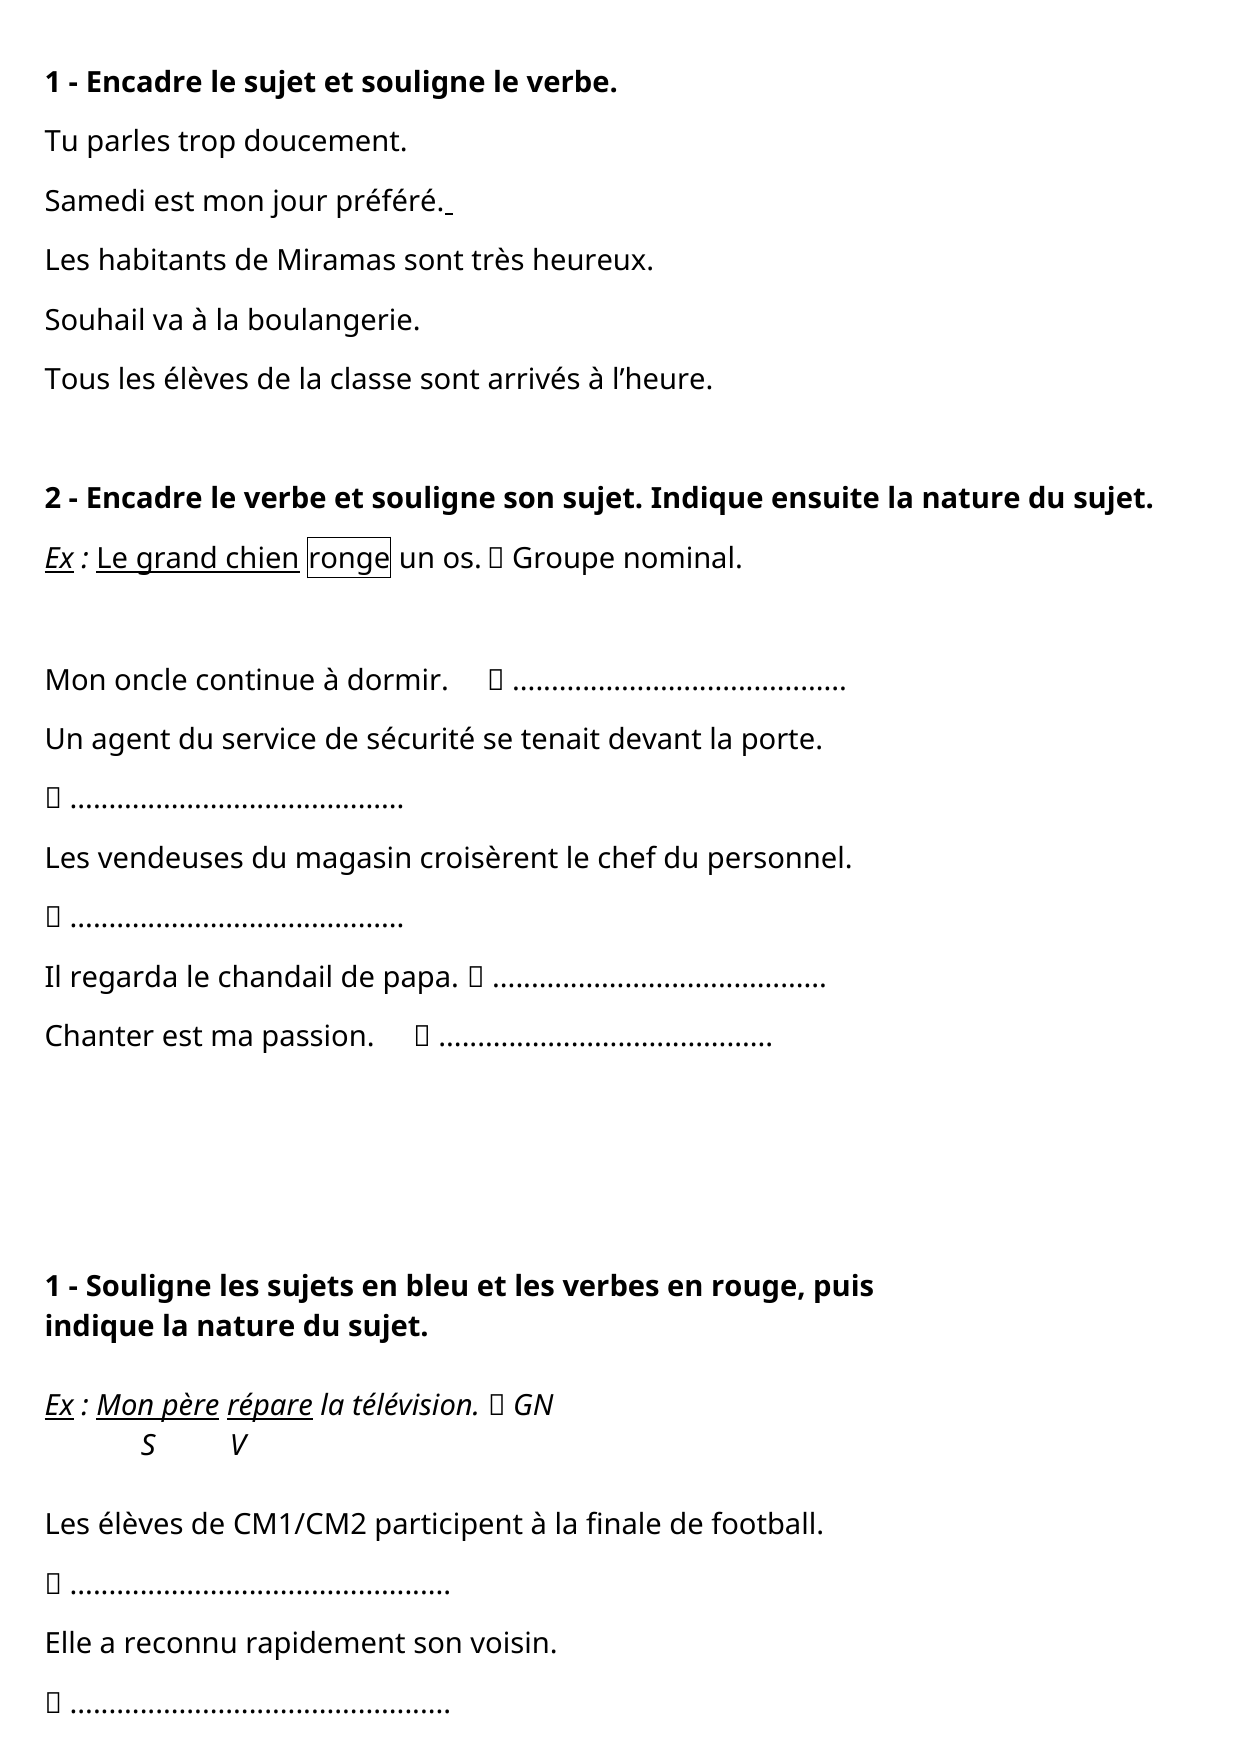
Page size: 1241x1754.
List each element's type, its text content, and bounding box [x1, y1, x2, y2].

text Samedi est mon jour préféré. [44, 180, 1196, 219]
text  ........................................... [44, 897, 1196, 936]
text Ex : Le grand chien [44, 537, 307, 578]
text Il regarda le chandail de papa.  ........................................... [44, 956, 1196, 996]
text Elle a reconnu rapidement son voisin. [44, 1622, 1196, 1662]
text un os.  Groupe nominal. [391, 537, 1196, 578]
text 2 - Encadre le verbe et souligne son sujet. Indique ensuite la nature du sujet. [44, 477, 1196, 517]
text Tu parles trop doucement. [44, 120, 1196, 160]
text Tous les élèves de la classe sont arrivés à l’heure. [44, 358, 1196, 398]
text 1 - Encadre le sujet et souligne le verbe. [44, 61, 1196, 101]
text Les élèves de CM1/CM2 participent à la finale de football. [44, 1503, 1196, 1543]
text  ................................................. [44, 1682, 1196, 1722]
text Souhail va à la boulangerie. [44, 299, 1196, 338]
text Un agent du service de sécurité se tenait devant la porte. [44, 718, 1196, 758]
text indique la nature du sujet. [44, 1305, 1196, 1345]
text  ........................................... [44, 778, 1196, 817]
text S V [44, 1424, 1196, 1464]
text Les habitants de Miramas sont très heureux. [44, 239, 1196, 279]
text  ................................................. [44, 1563, 1196, 1603]
text Ex : Mon père répare la télévision.  GN [44, 1384, 1196, 1424]
text Chanter est ma passion.  ........................................... [44, 1016, 1196, 1055]
text Mon oncle continue à dormir.  ........................................... [44, 659, 1196, 698]
text Les vendeuses du magasin croisèrent le chef du personnel. [44, 837, 1196, 877]
text 1 - Souligne les sujets en bleu et les verbes en rouge, puis [44, 1265, 1196, 1305]
text ronge [308, 538, 390, 577]
